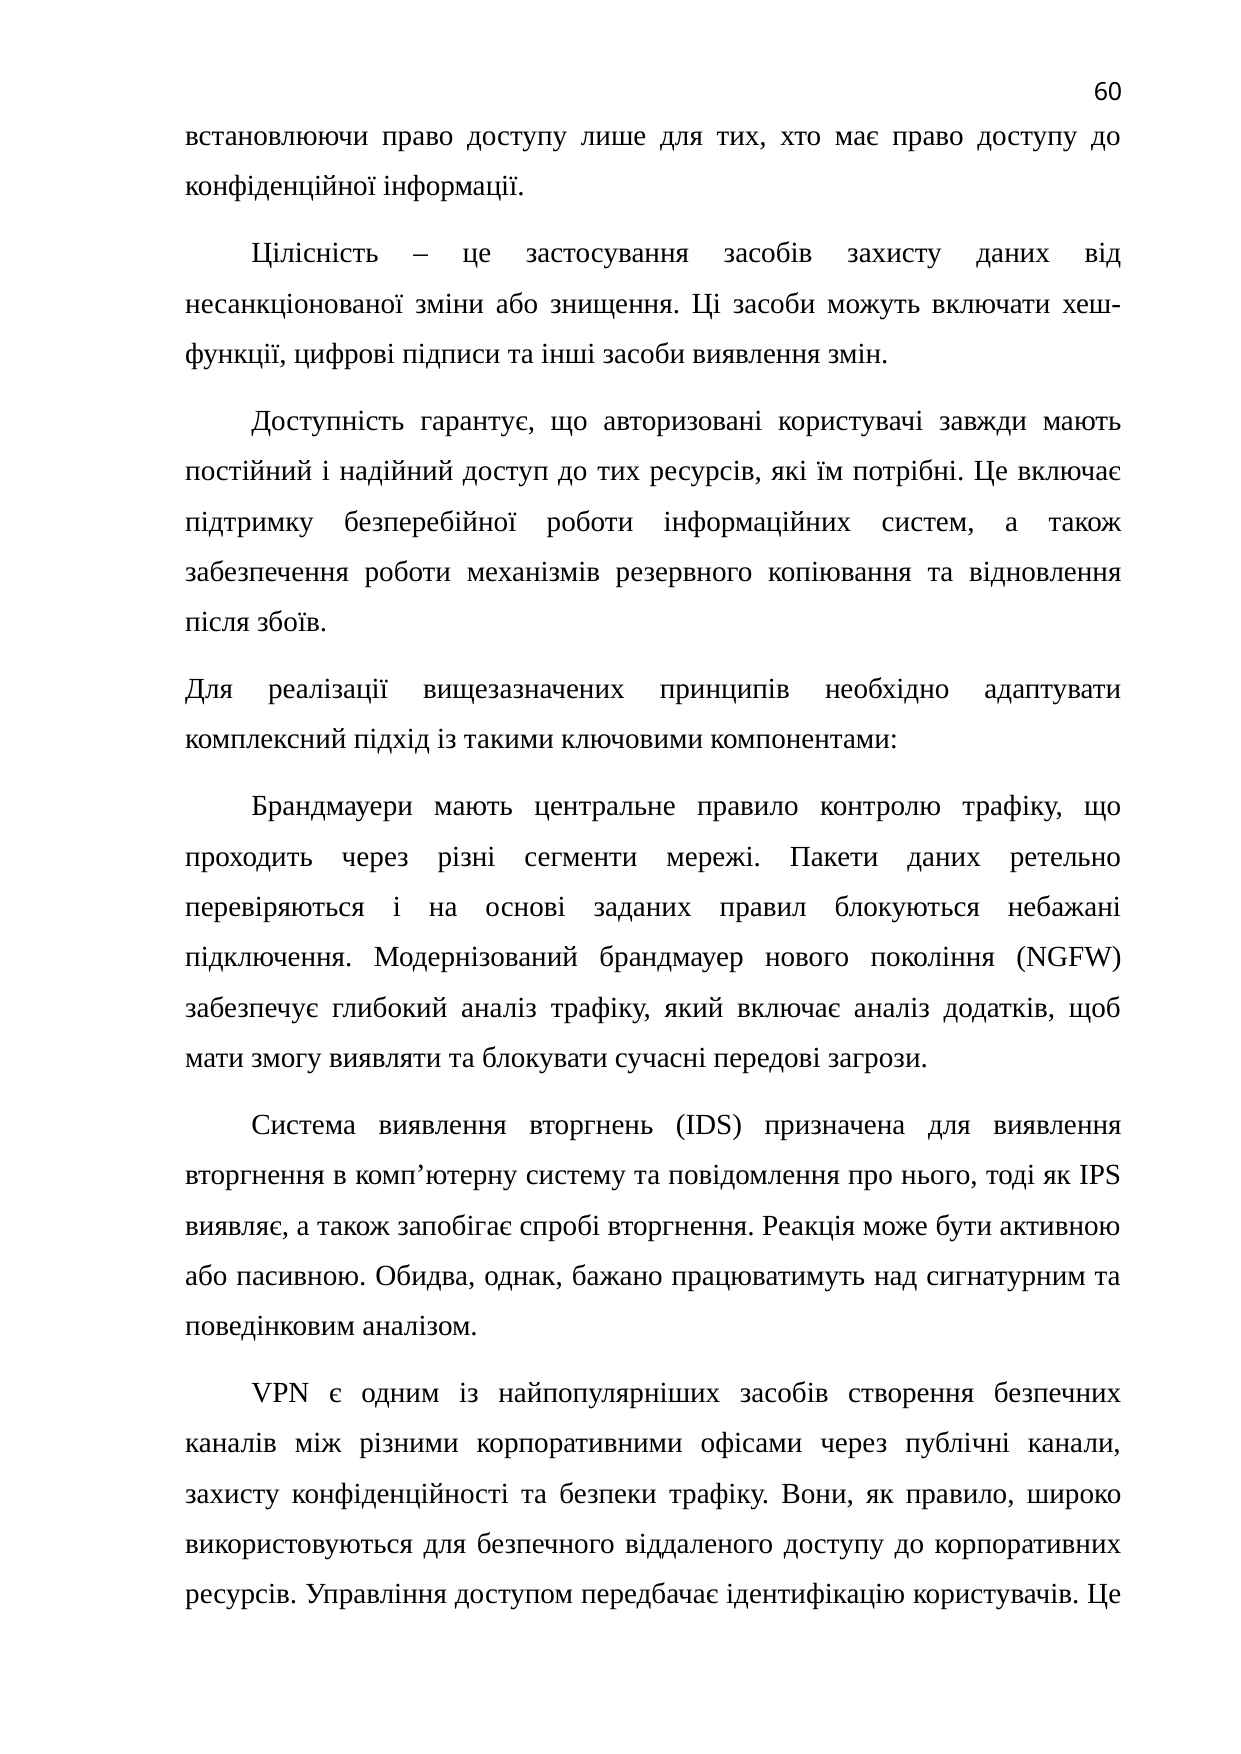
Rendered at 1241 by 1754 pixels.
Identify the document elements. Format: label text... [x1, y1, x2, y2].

text Для реалізації вищезазначених принципів необхідно адаптувати комплексний підхід із такими ключовими компонентами: [185, 671, 1122, 755]
text Брандмауери мають центральне правило контролю трафіку, що проходить через різні сегменти мережі. Пакети даних ретельно перевіряються і на основі заданих правил блокуються небажані підключення. Модернізований брандмауер нового покоління (NGFW) забезпечує глибокий аналіз трафіку, який включає аналіз додатків, щоб мати змогу виявляти та блокувати сучасні передові загрози. [185, 788, 1122, 1074]
text Цілісність – це застосування засобів захисту даних від несанкціонованої зміни або знищення. Ці засоби можуть включати хеш-функції, цифрові підписи та інші засоби виявлення змін. [185, 235, 1122, 369]
text встановлюючи право доступу лише для тих, хто має право доступу до конфіденційної інформації. [185, 118, 1122, 202]
text VPN є одним із найпопулярніших засобів створення безпечних каналів між різними корпоративними офісами через публічні канали, захисту конфіденційності та безпеки трафіку. Вони, як правило, широко використовуються для безпечного віддаленого доступу до корпоративних ресурсів. Управління доступом передбачає ідентифікацію користувачів. Це [185, 1375, 1122, 1610]
text Доступність гарантує, що авторизовані користувачі завжди мають постійний і надійний доступ до тих ресурсів, які їм потрібні. Це включає підтримку безперебійної роботи інформаційних систем, а також забезпечення роботи механізмів резервного копіювання та відновлення після збоїв. [185, 403, 1122, 638]
text Система виявлення вторгнень (IDS) призначена для виявлення вторгнення в комп’ютерну систему та повідомлення про нього, тоді як IPS виявляє, а також запобігає спробі вторгнення. Реакція може бути активною або пасивною. Обидва, однак, бажано працюватимуть над сигнатурним та поведінковим аналізом. [185, 1107, 1122, 1342]
